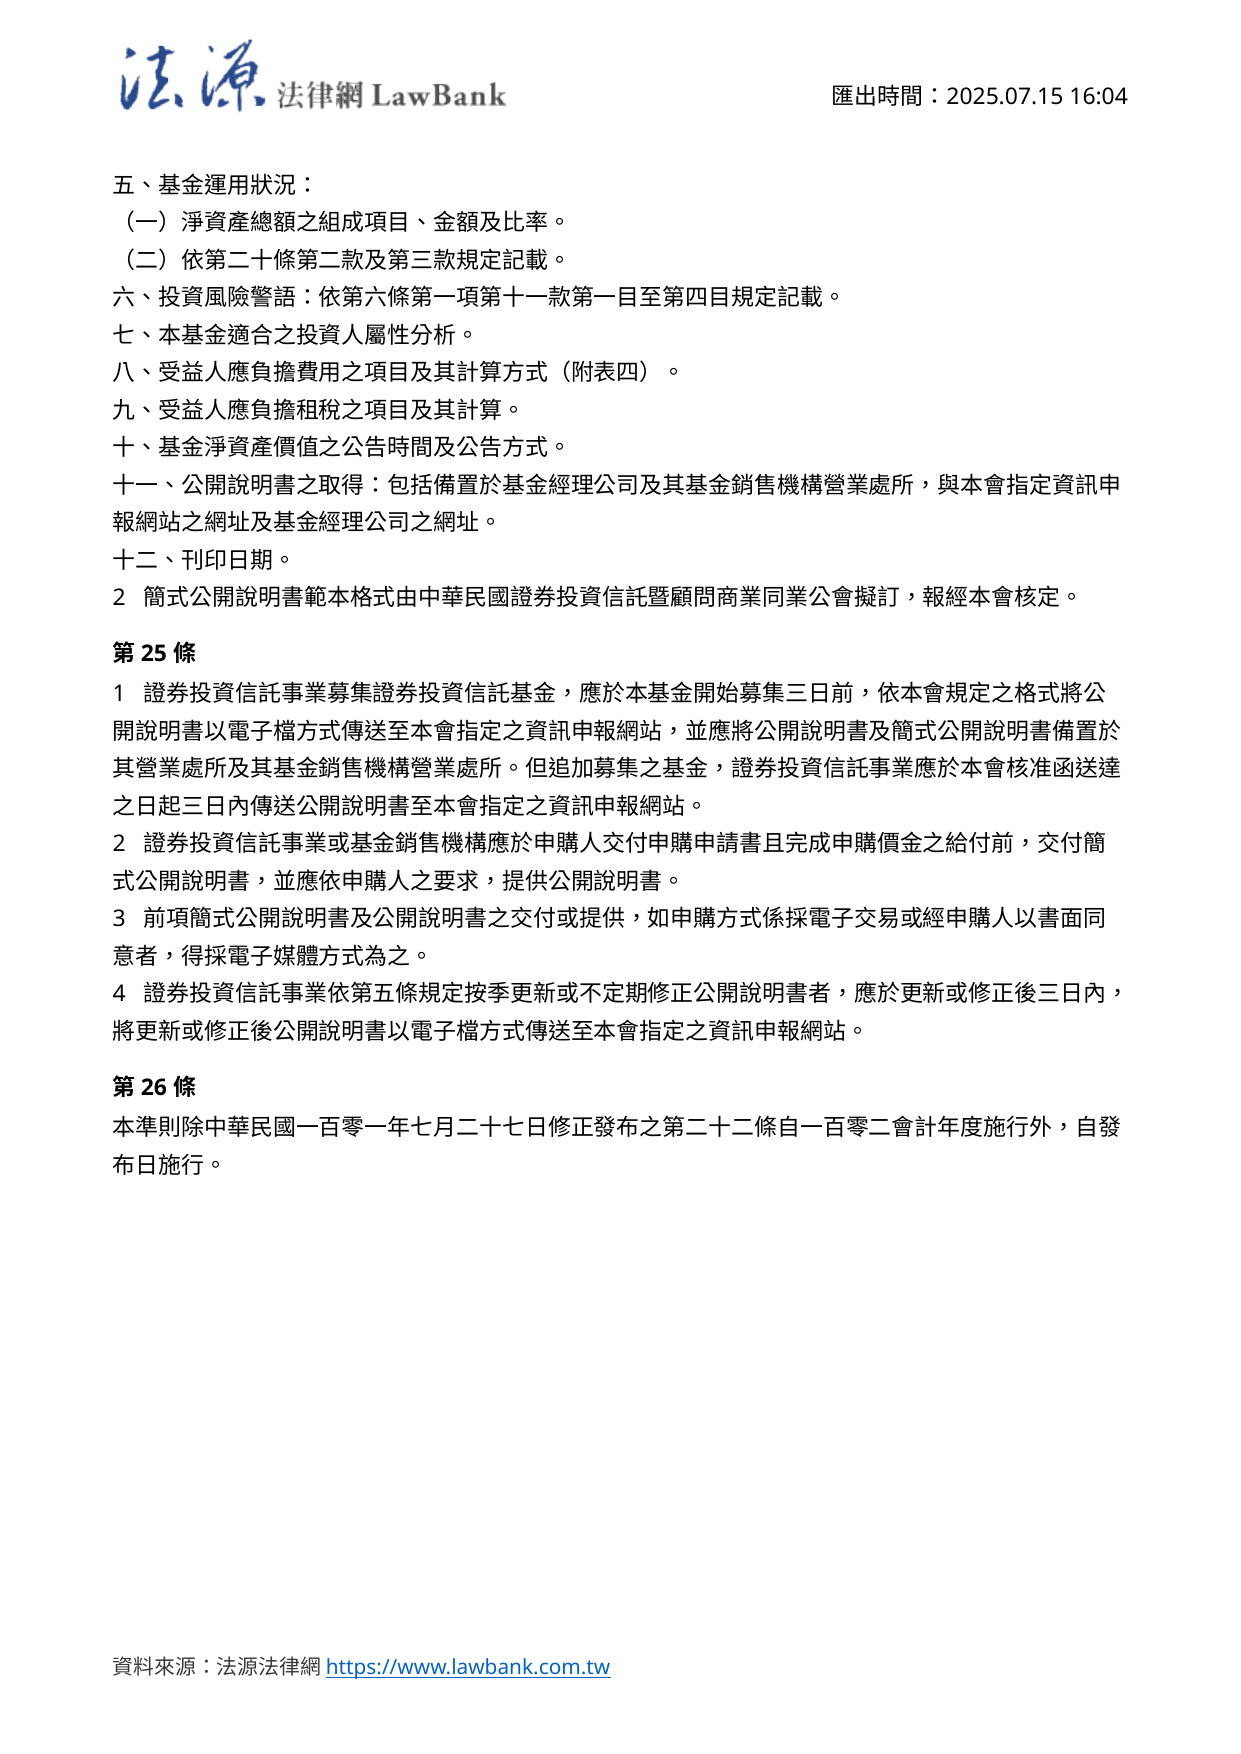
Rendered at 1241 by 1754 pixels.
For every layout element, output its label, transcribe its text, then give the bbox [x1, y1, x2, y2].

text （一）淨資產總額之組成項目、金額及比率。 [112, 202, 1128, 239]
text （二）依第二十條第二款及第三款規定記載。 [112, 239, 1128, 277]
text 十、基金淨資產價值之公告時間及公告方式。 [112, 427, 1128, 464]
text 五、基金運用狀況： [112, 164, 1128, 202]
text 六、投資風險警語：依第六條第一項第十一款第一目至第四目規定記載。 [112, 277, 1128, 314]
text 七、本基金適合之投資人屬性分析。 [112, 314, 1128, 352]
text 本準則除中華民國一百零一年七月二十七日修正發布之第二十二條自一百零二會計年度施行外，自發布日施行。 [112, 1107, 1128, 1182]
text 十二、刊印日期。 [112, 539, 1128, 577]
text 十一、公開說明書之取得：包括備置於基金經理公司及其基金銷售機構營業處所，與本會指定資訊申報網站之網址及基金經理公司之網址。 [112, 464, 1128, 539]
text 八、受益人應負擔費用之項目及其計算方式（附表四）。 [112, 352, 1128, 389]
text 九、受益人應負擔租稅之項目及其計算。 [112, 389, 1128, 427]
text 4 證券投資信託事業依第五條規定按季更新或不定期修正公開說明書者，應於更新或修正後三日內，將更新或修正後公開說明書以電子檔方式傳送至本會指定之資訊申報網站。 [112, 973, 1128, 1048]
text 3 前項簡式公開說明書及公開說明書之交付或提供，如申購方式係採電子交易或經申購人以書面同意者，得採電子媒體方式為之。 [112, 898, 1128, 973]
text 1 證券投資信託事業募集證券投資信託基金，應於本基金開始募集三日前，依本會規定之格式將公開說明書以電子檔方式傳送至本會指定之資訊申報網站，並應將公開說明書及簡式公開說明書備置於其營業處所及其基金銷售機構營業處所。但追加募集之基金，證券投資信託事業應於本會核准函送達之日起三日內傳送公開說明書至本會指定之資訊申報網站。 [112, 673, 1128, 823]
text 2 證券投資信託事業或基金銷售機構應於申購人交付申購申請書且完成申購價金之給付前，交付簡式公開說明書，並應依申購人之要求，提供公開說明書。 [112, 823, 1128, 898]
text 第 25 條 [112, 633, 1128, 671]
text 第 26 條 [112, 1067, 1128, 1104]
text 2 簡式公開說明書範本格式由中華民國證券投資信託暨顧問商業同業公會擬訂，報經本會核定。 [112, 577, 1128, 614]
picture [120, 39, 507, 116]
